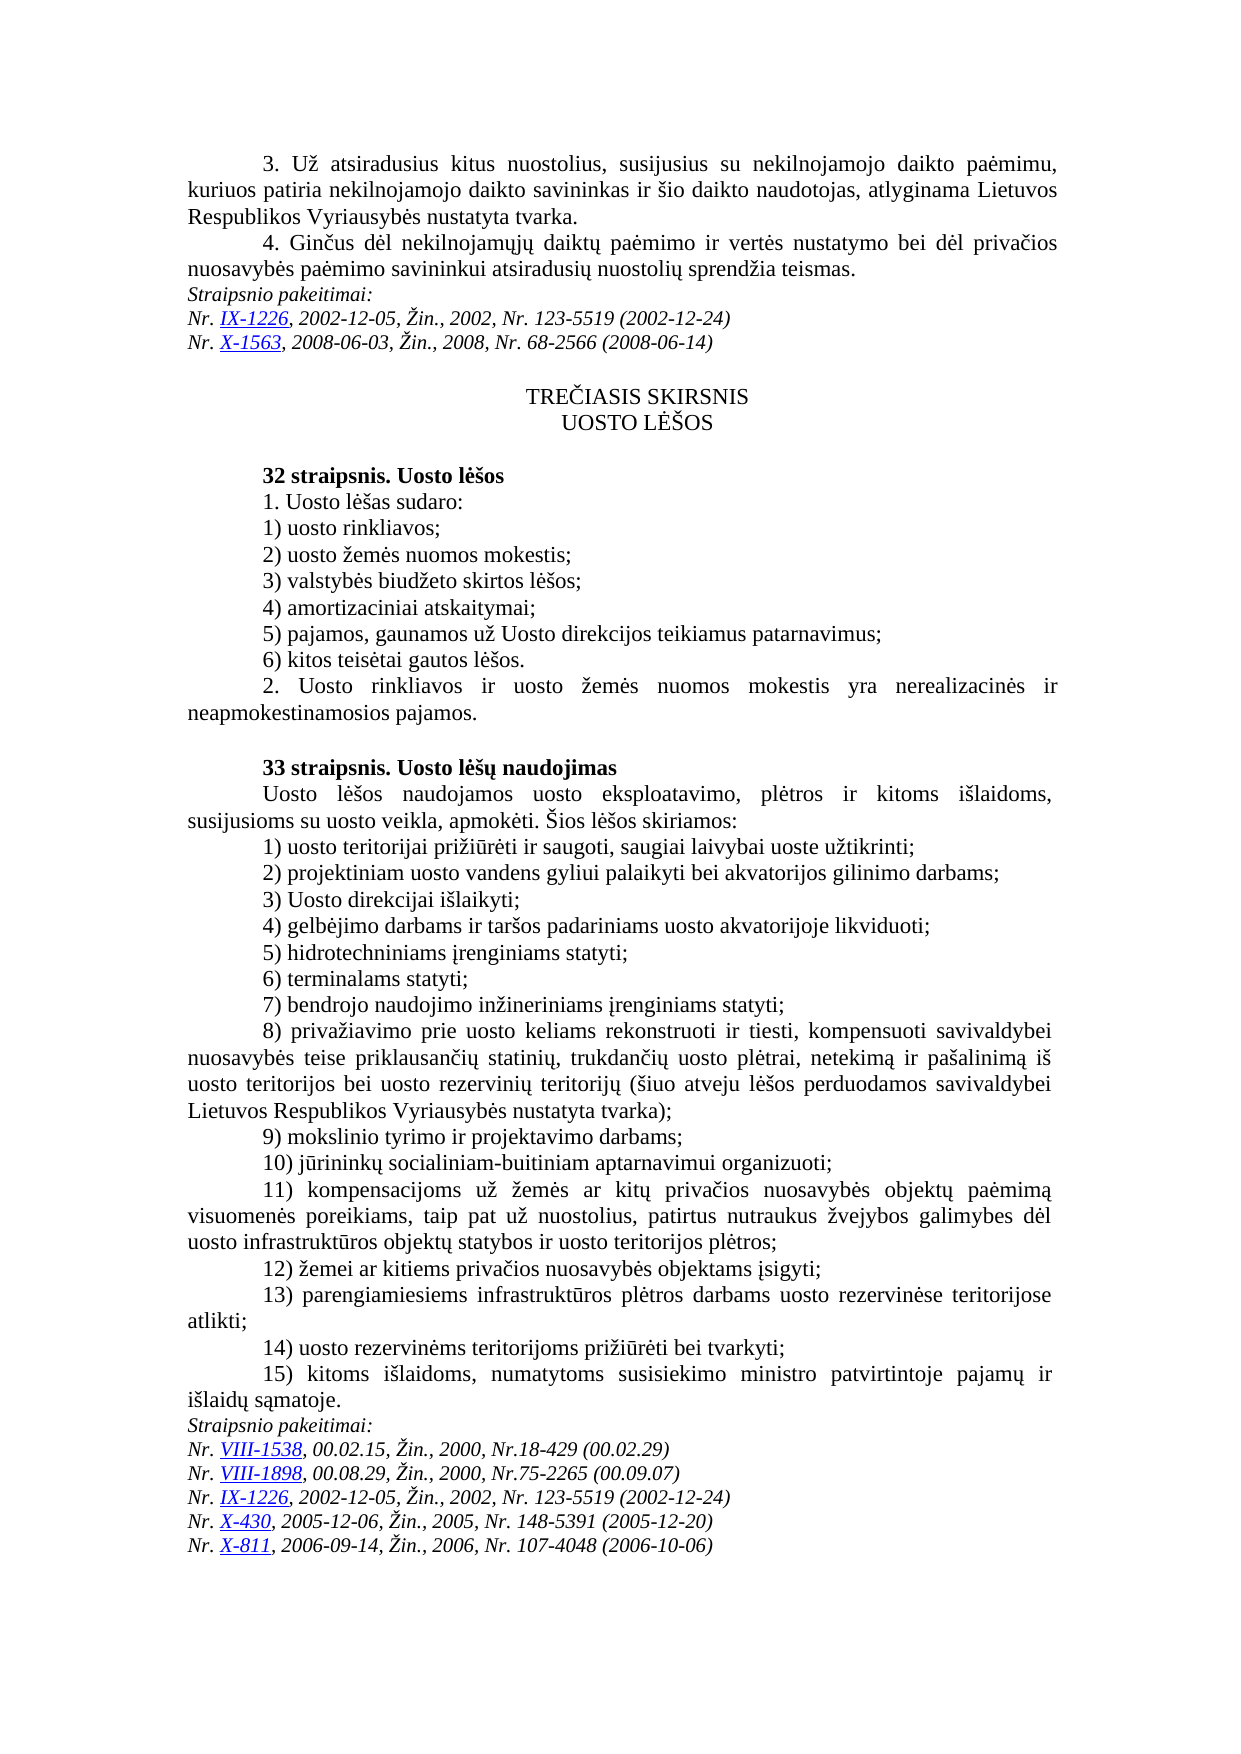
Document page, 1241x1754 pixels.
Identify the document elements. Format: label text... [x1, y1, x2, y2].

text 1. Uosto lėšas sudaro: [187, 488, 1059, 514]
text 2) uosto žemės nuomos mokestis; [187, 541, 1059, 567]
text 3. Už atsiradusius kitus nuostolius, susijusius su nekilnojamojo daikto paėmimu, kuriuos patiria nekilnojamojo daikto savininkas ir šio daikto naudotojas, atlyginama Lietuvos Respublikos Vyriausybės nustatyta tvarka. [187, 150, 1059, 229]
text 2. Uosto rinkliavos ir uosto žemės nuomos mokestis yra nerealizacinės ir neapmokestinamosios pajamos. [187, 673, 1059, 725]
text 13) parengiamiesiems infrastruktūros plėtros darbams uosto rezervinėse teritorijose atlikti; [187, 1281, 1053, 1334]
text 1) uosto teritorijai prižiūrėti ir saugoti, saugiai laivybai uoste užtikrinti; [187, 833, 1053, 859]
text 5) pajamos, gaunamos už Uosto direkcijos teikiamus patarnavimus; [187, 620, 1059, 646]
text 15) kitoms išlaidoms, numatytoms susisiekimo ministro patvirtintoje pajamų ir išlaidų sąmatoje. [187, 1360, 1053, 1413]
text Nr. X-811, 2006-09-14, Žin., 2006, Nr. 107-4048 (2006-10-06) [187, 1533, 1053, 1557]
text Nr. X-1563, 2008-06-03, Žin., 2008, Nr. 68-2566 (2008-06-14) [187, 330, 1053, 354]
text 6) kitos teisėtai gautos lėšos. [187, 646, 1059, 673]
text Straipsnio pakeitimai: [187, 282, 1059, 306]
text 32 straipsnis. Uosto lėšos [187, 462, 1059, 488]
text Uosto lėšos naudojamos uosto eksploatavimo, plėtros ir kitoms išlaidoms, susijusioms su uosto veikla, apmokėti. Šios lėšos skiriamos: [187, 780, 1053, 833]
text Nr. VIII-1538, 00.02.15, Žin., 2000, Nr.18-429 (00.02.29) [187, 1437, 1059, 1461]
text 4) gelbėjimo darbams ir taršos padariniams uosto akvatorijoje likviduoti; [187, 912, 1053, 938]
text Nr. IX-1226, 2002-12-05, Žin., 2002, Nr. 123-5519 (2002-12-24) [187, 306, 1059, 330]
text 33 straipsnis. Uosto lėšų naudojimas [187, 754, 1053, 780]
text Straipsnio pakeitimai: [187, 1413, 1059, 1437]
text 2) projektiniam uosto vandens gyliui palaikyti bei akvatorijos gilinimo darbams; [187, 859, 1053, 886]
text 9) mokslinio tyrimo ir projektavimo darbams; [187, 1123, 1053, 1149]
text Nr. X-430, 2005-12-06, Žin., 2005, Nr. 148-5391 (2005-12-20) [187, 1509, 1053, 1533]
text 10) jūrininkų socialiniam-buitiniam aptarnavimui organizuoti; [187, 1149, 1053, 1176]
text 3) valstybės biudžeto skirtos lėšos; [187, 567, 1059, 593]
text 1) uosto rinkliavos; [187, 514, 1059, 541]
text UOSTO LĖŠOS [187, 409, 1059, 435]
text Nr. IX-1226, 2002-12-05, Žin., 2002, Nr. 123-5519 (2002-12-24) [187, 1485, 1059, 1509]
text 14) uosto rezervinėms teritorijoms prižiūrėti bei tvarkyti; [187, 1334, 1053, 1360]
text 11) kompensacijoms už žemės ar kitų privačios nuosavybės objektų paėmimą visuomenės poreikiams, taip pat už nuostolius, patirtus nutraukus žvejybos galimybes dėl uosto infrastruktūros objektų statybos ir uosto teritorijos plėtros; [187, 1176, 1053, 1255]
text 4. Ginčus dėl nekilnojamųjų daiktų paėmimo ir vertės nustatymo bei dėl privačios nuosavybės paėmimo savininkui atsiradusių nuostolių sprendžia teismas. [187, 229, 1059, 282]
text 3) Uosto direkcijai išlaikyti; [187, 886, 1053, 912]
text 5) hidrotechniniams įrenginiams statyti; [187, 938, 1053, 965]
text 7) bendrojo naudojimo inžineriniams įrenginiams statyti; [187, 991, 1053, 1018]
text 6) terminalams statyti; [187, 965, 1053, 991]
text 4) amortizaciniai atskaitymai; [187, 593, 1059, 620]
text TREČIASIS SKIRSNIS [187, 383, 1059, 409]
text Nr. VIII-1898, 00.08.29, Žin., 2000, Nr.75-2265 (00.09.07) [187, 1461, 1059, 1485]
text 8) privažiavimo prie uosto keliams rekonstruoti ir tiesti, kompensuoti savivaldybei nuosavybės teise priklausančių statinių, trukdančių uosto plėtrai, netekimą ir pašalinimą iš uosto teritorijos bei uosto rezervinių teritorijų (šiuo atveju lėšos perduodamos savivaldybei Lietuvos Respublikos Vyriausybės nustatyta tvarka); [187, 1018, 1053, 1123]
text 12) žemei ar kitiems privačios nuosavybės objektams įsigyti; [187, 1255, 1053, 1281]
